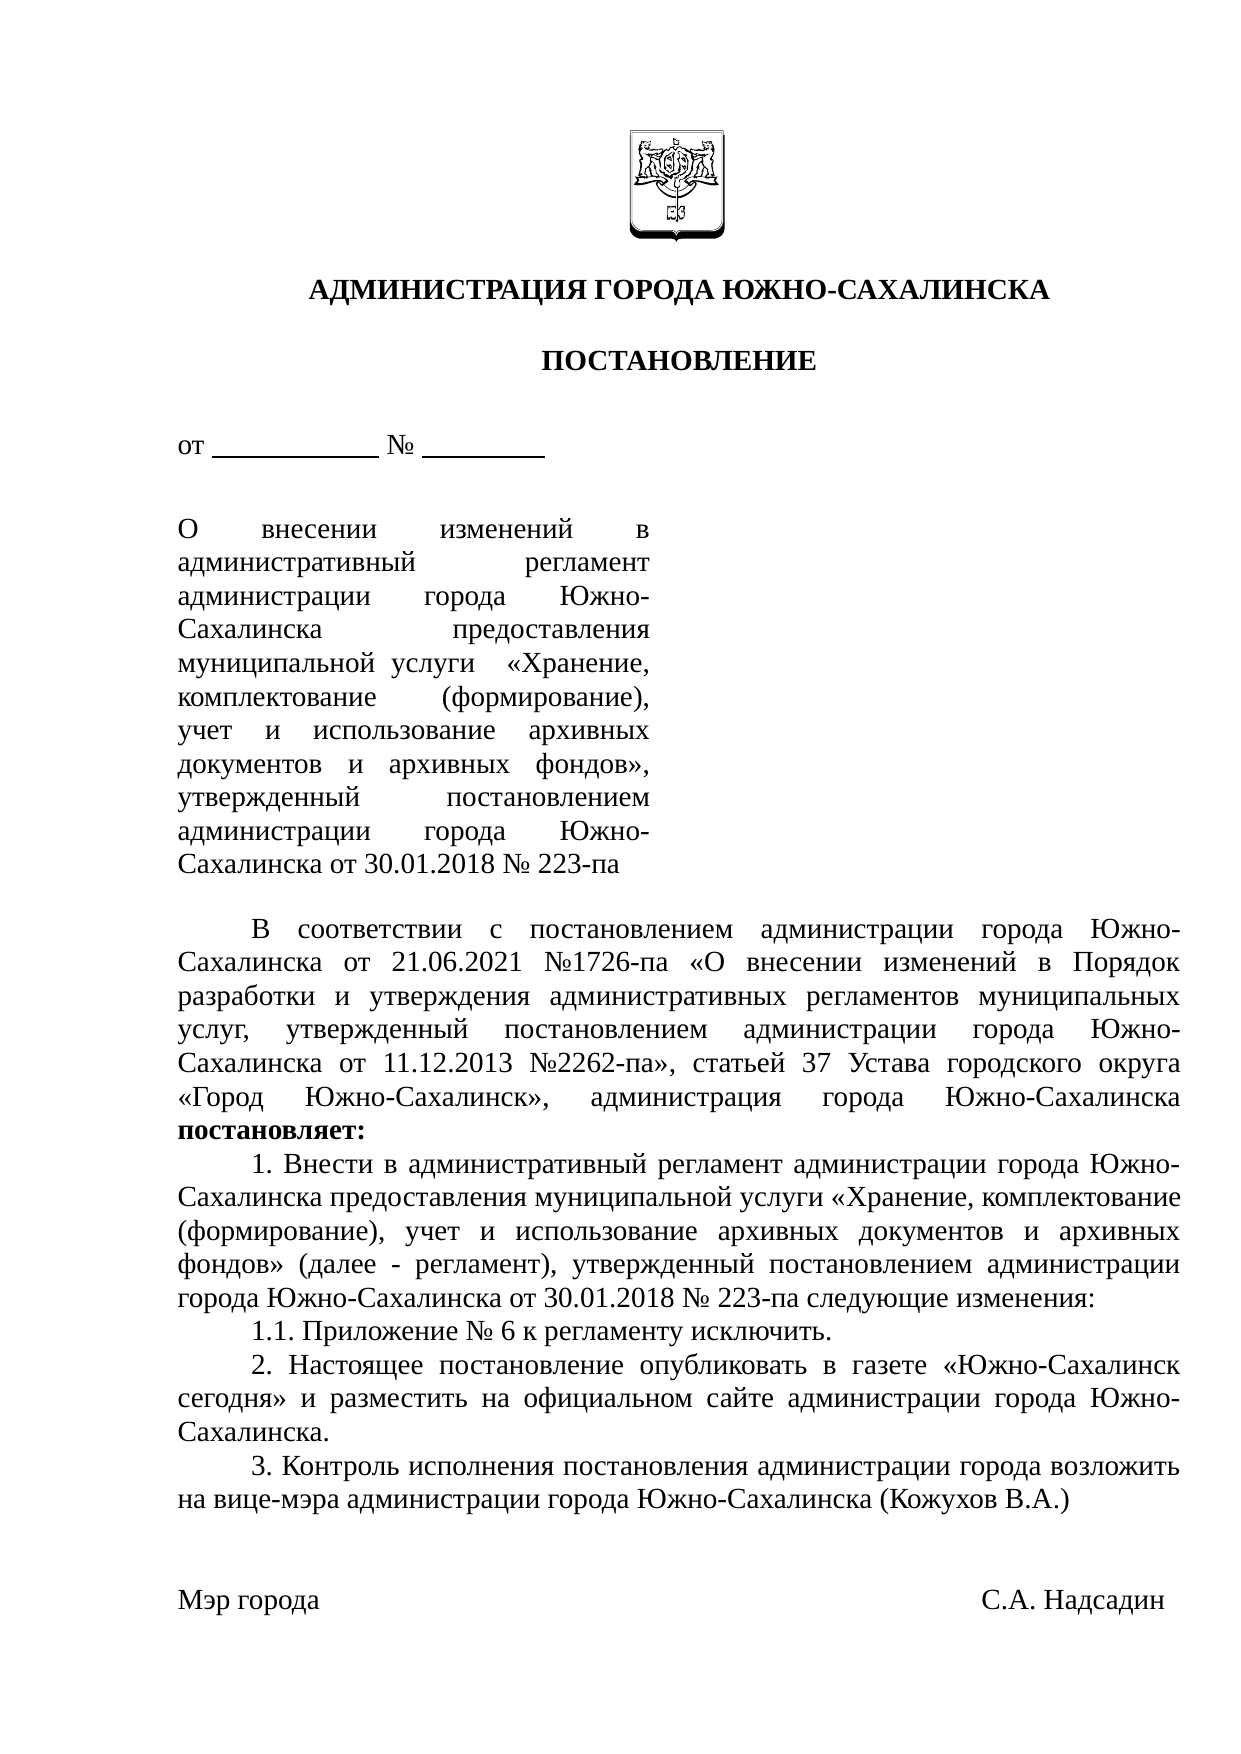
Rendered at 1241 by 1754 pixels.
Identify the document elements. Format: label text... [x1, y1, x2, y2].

text Мэр города С.А. Надсадин [177, 1582, 1181, 1615]
text 1.1. Приложение № 6 к регламенту исключить. [177, 1313, 1181, 1347]
text В соответствии с постановлением администрации города Южно-Сахалинска от 21.06.2021 №1726-па «О внесении изменений в Порядок разработки и утверждения административных регламентов муниципальных услуг, утвержденный постановлением администрации города Южно-Сахалинска от 11.12.2013 №2262-па», статьей 37 Устава городского округа «Город Южно-Сахалинск», администрация города Южно-Сахалинска постановляет: [177, 911, 1181, 1146]
text АДМИНИСТРАЦИЯ ГОРОДА ЮЖНО-САХАЛИНСКА [177, 272, 1181, 306]
text ПОСТАНОВЛЕНИЕ [177, 343, 1181, 377]
text 2. Настоящее постановление опубликовать в газете «Южно-Сахалинск сегодня» и разместить на официальном сайте администрации города Южно-Сахалинска. [177, 1347, 1181, 1448]
text 3. Контроль исполнения постановления администрации города возложить на вице-мэра администрации города Южно-Сахалинска (Кожухов В.А.) [177, 1448, 1181, 1515]
text О внесении изменений в административный регламент администрации города Южно-Сахалинска предоставления муниципальной услуги «Хранение, комплектование (формирование), учет и использование архивных документов и архивных фондов», утвержденный постановлением администрации города Южно-Сахалинска от 30.01.2018 № 223-па [177, 511, 650, 880]
text 1. Внести в административный регламент администрации города Южно-Сахалинска предоставления муниципальной услуги «Хранение, комплектование (формирование), учет и использование архивных документов и архивных фондов» (далее - регламент), утвержденный постановлением администрации города Южно-Сахалинска от 30.01.2018 № 223-па следующие изменения: [177, 1146, 1181, 1313]
text от № [177, 427, 1181, 461]
